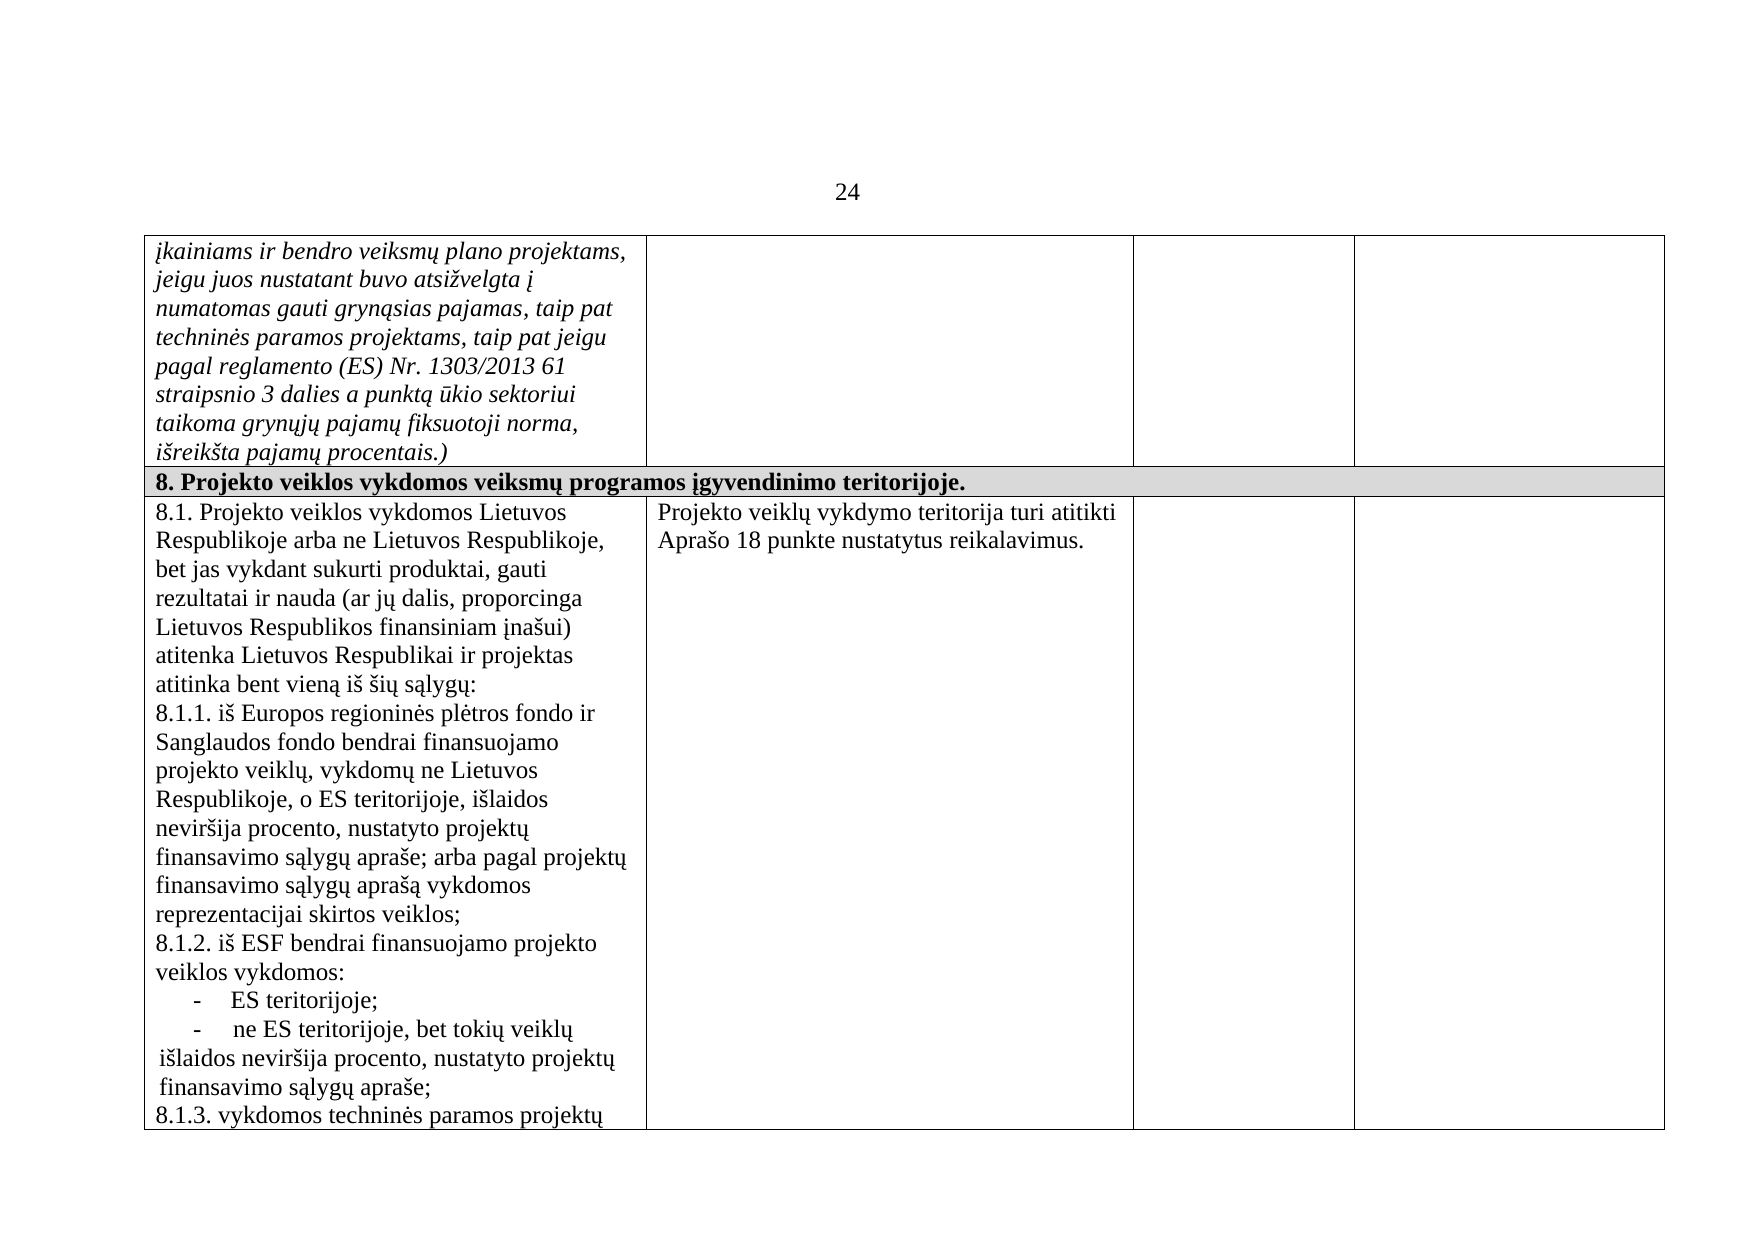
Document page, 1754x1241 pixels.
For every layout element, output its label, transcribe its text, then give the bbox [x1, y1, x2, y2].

table_cell [1134, 236, 1354, 466]
table_cell [1134, 497, 1354, 1129]
table_cell 8. Projekto veiklos vykdomos veiksmų programos įgyvendinimo teritorijoje. [145, 467, 1664, 496]
table_cell [1355, 497, 1664, 1129]
table_cell įkainiams ir bendro veiksmų plano projektams, jeigu juos nustatant buvo atsižvelgta į numatomas gauti grynąsias pajamas, taip pat techninės paramos projektams, taip pat jeigu pagal reglamento (ES) Nr. 1303/2013 61 straipsnio 3 dalies a punktą ūkio sektoriui taikoma grynųjų pajamų fiksuotoji norma, išreikšta pajamų procentais.) [145, 236, 646, 466]
table_cell [647, 236, 1133, 466]
table_cell Projekto veiklų vykdymo teritorija turi atitikti Aprašo 18 punkte nustatytus reikalavimus. [647, 497, 1133, 1129]
table_cell 8.1. Projekto veiklos vykdomos Lietuvos Respublikoje arba ne Lietuvos Respublikoje, bet jas vykdant sukurti produktai, gauti rezultatai ir nauda (ar jų dalis, proporcinga Lietuvos Respublikos finansiniam įnašui) atitenka Lietuvos Respublikai ir projektas atitinka bent vieną iš šių sąlygų: 8.1.1. iš Europos regioninės plėtros fondo ir Sanglaudos fondo bendrai finansuojamo projekto veiklų, vykdomų ne Lietuvos Respublikoje, o ES teritorijoje, išlaidos neviršija procento, nustatyto projektų finansavimo sąlygų apraše; arba pagal projektų finansavimo sąlygų aprašą vykdomos reprezentacijai skirtos veiklos; 8.1.2. iš ESF bendrai finansuojamo projekto veiklos vykdomos: - ES teritorijoje; - ne ES teritorijoje, bet tokių veiklų išlaidos neviršija procento, nustatyto projektų finansavimo sąlygų apraše; 8.1.3. vykdomos techninės paramos projektų [145, 497, 646, 1129]
table_cell [1355, 236, 1664, 466]
